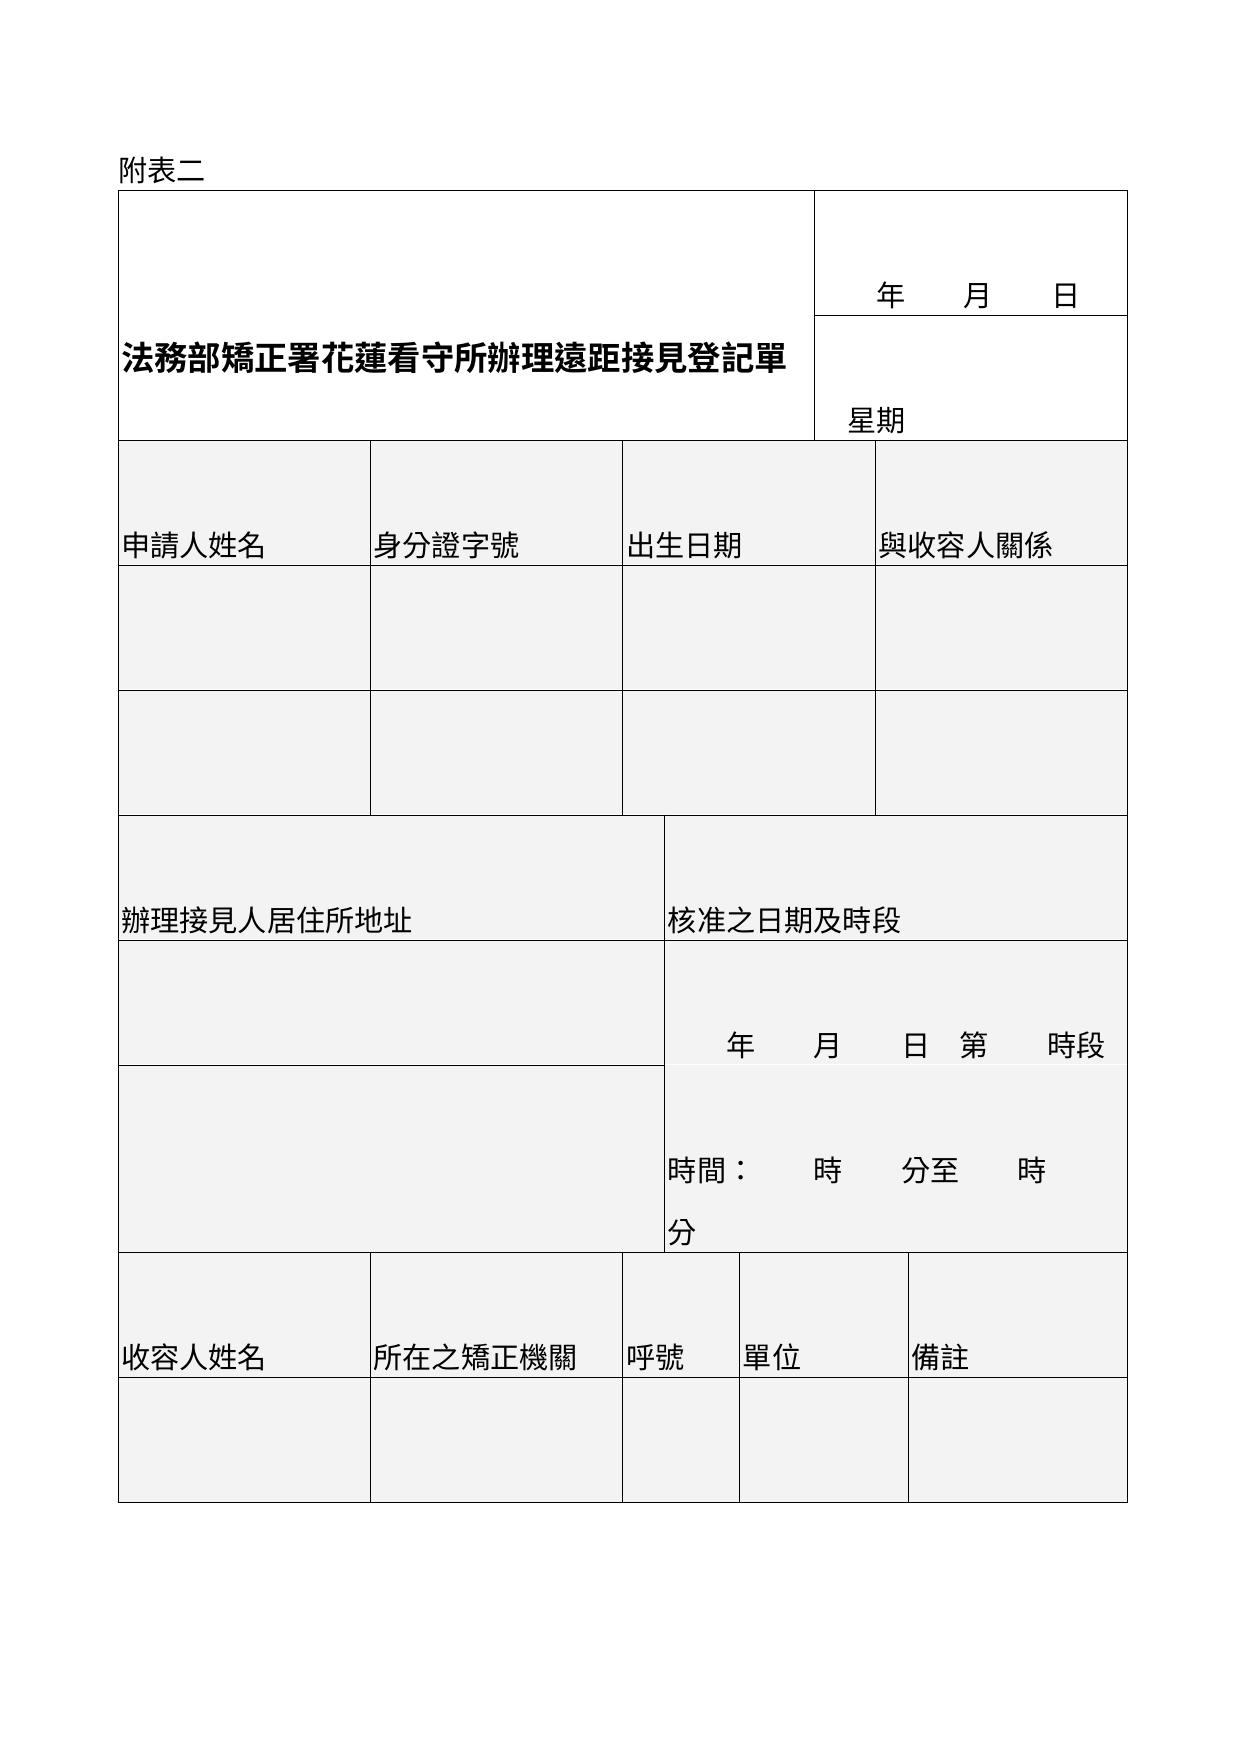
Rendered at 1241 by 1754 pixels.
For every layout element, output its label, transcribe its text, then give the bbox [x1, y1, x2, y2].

table_cell 備註 [909, 1253, 1127, 1377]
table_cell [740, 1378, 908, 1502]
table_cell 收容人姓名 [119, 1253, 370, 1377]
text 附表二 [118, 127, 1122, 189]
table_cell [909, 1378, 1127, 1502]
table_cell 申請人姓名 [119, 441, 370, 564]
table_cell [876, 566, 1127, 689]
table_cell [623, 566, 875, 689]
table_cell 身分證字號 [371, 441, 622, 564]
table_cell [371, 566, 622, 689]
table_cell 與收容人關係 [876, 441, 1127, 564]
table_cell 呼號 [623, 1253, 739, 1377]
table_cell [623, 691, 875, 814]
table_cell [119, 566, 370, 689]
table_cell 所在之矯正機關 [371, 1253, 622, 1377]
table_cell [119, 1378, 370, 1502]
table_header 年 月 日 [815, 191, 1127, 314]
table_header 法務部矯正署花蓮看守所辦理遠距接見登記單 [119, 191, 814, 439]
table_cell [371, 1378, 622, 1502]
table_cell [119, 941, 664, 1064]
table_cell [119, 691, 370, 814]
table_cell 單位 [740, 1253, 908, 1377]
table_cell 辦理接見人居住所地址 [119, 816, 664, 939]
table_cell 時間： 時 分至 時 分 [665, 1065, 1127, 1252]
table_cell 年 月 日 第 時段 [665, 941, 1127, 1064]
table_cell 星期 [815, 316, 1127, 439]
table_cell [119, 1066, 664, 1252]
table_cell [876, 691, 1127, 814]
table_cell [623, 1378, 739, 1502]
table_cell 核准之日期及時段 [665, 816, 1127, 939]
table_cell 出生日期 [623, 441, 875, 564]
table_cell [371, 691, 622, 814]
